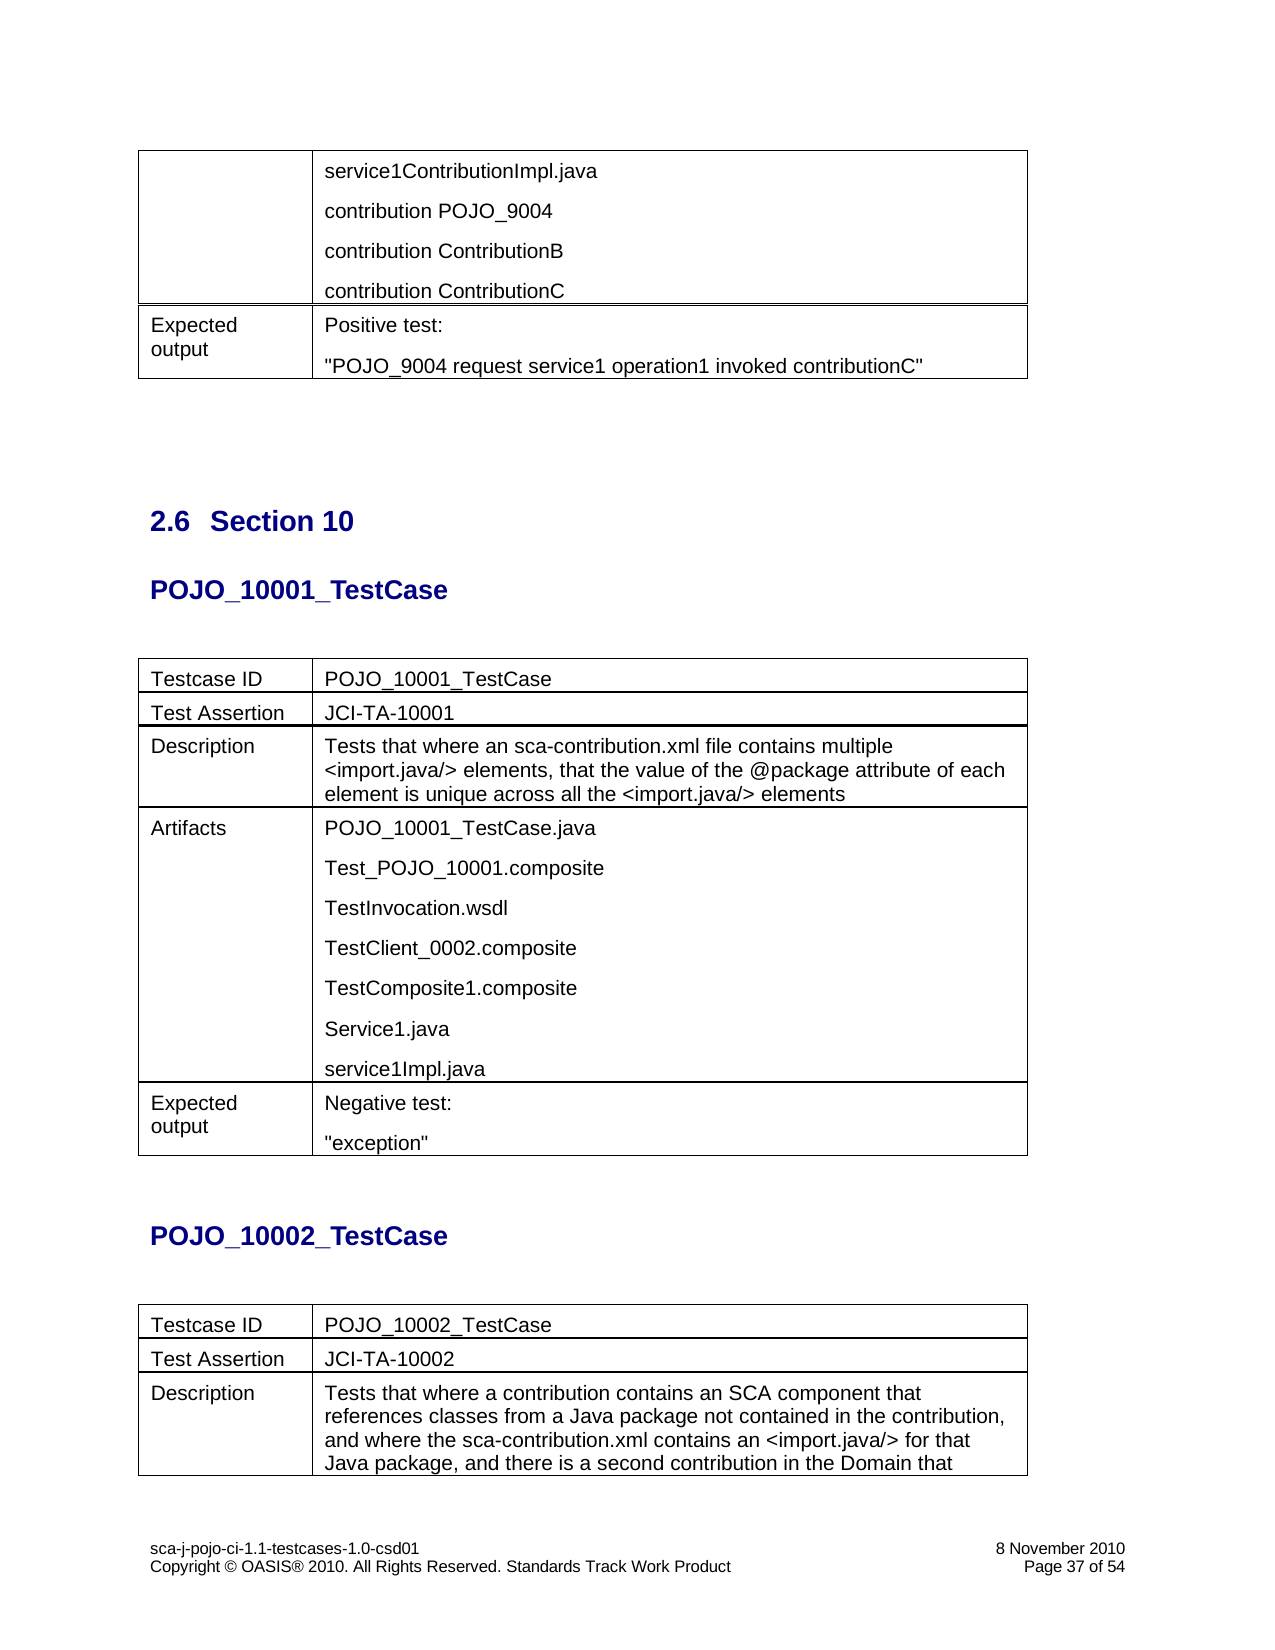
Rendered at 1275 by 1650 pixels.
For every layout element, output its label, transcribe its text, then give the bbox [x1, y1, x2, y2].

subtitle Section 10 [150, 505, 1125, 537]
table_cell JCI-TA-10002 [313, 1339, 1027, 1371]
table_header POJO_10001_TestCase [313, 659, 1027, 691]
table_cell Expected output [139, 306, 312, 378]
table_header POJO_10002_TestCase [313, 1305, 1027, 1337]
table_cell Artifacts [139, 808, 312, 1081]
subtitle POJO_10002_TestCase [150, 1221, 1125, 1251]
table_cell POJO_10001_TestCase.java Test_POJO_10001.composite TestInvocation.wsdl TestClient_0002.composite TestComposite1.composite Service1.java service1Impl.java [313, 808, 1027, 1081]
table_header Testcase ID [139, 659, 312, 691]
table_cell [139, 151, 312, 303]
table_cell Test Assertion [139, 693, 312, 724]
table_cell Description [139, 1373, 312, 1475]
table_cell Positive test: "POJO_9004 request service1 operation1 invoked contributionC" [313, 306, 1027, 378]
table_cell JCI-TA-10001 [313, 693, 1027, 724]
subtitle POJO_10001_TestCase [150, 575, 1125, 605]
table_cell Tests that where an sca-contribution.xml file contains multiple <import.java/> elements, that the value of the @package attribute of each element is unique across all the <import.java/> elements [313, 727, 1027, 806]
table_cell service1ContributionImpl.java contribution POJO_9004 contribution ContributionB contribution ContributionC [313, 151, 1027, 303]
table_cell Tests that where a contribution contains an SCA component that references classes from a Java package not contained in the contribution, and where the sca-contribution.xml contains an <import.java/> for that Java package, and there is a second contribution in the Domain that [313, 1373, 1027, 1475]
table_cell Description [139, 727, 312, 806]
table_cell Test Assertion [139, 1339, 312, 1371]
table_cell Negative test: "exception" [313, 1083, 1027, 1155]
table_cell Expected output [139, 1083, 312, 1155]
table_header Testcase ID [139, 1305, 312, 1337]
